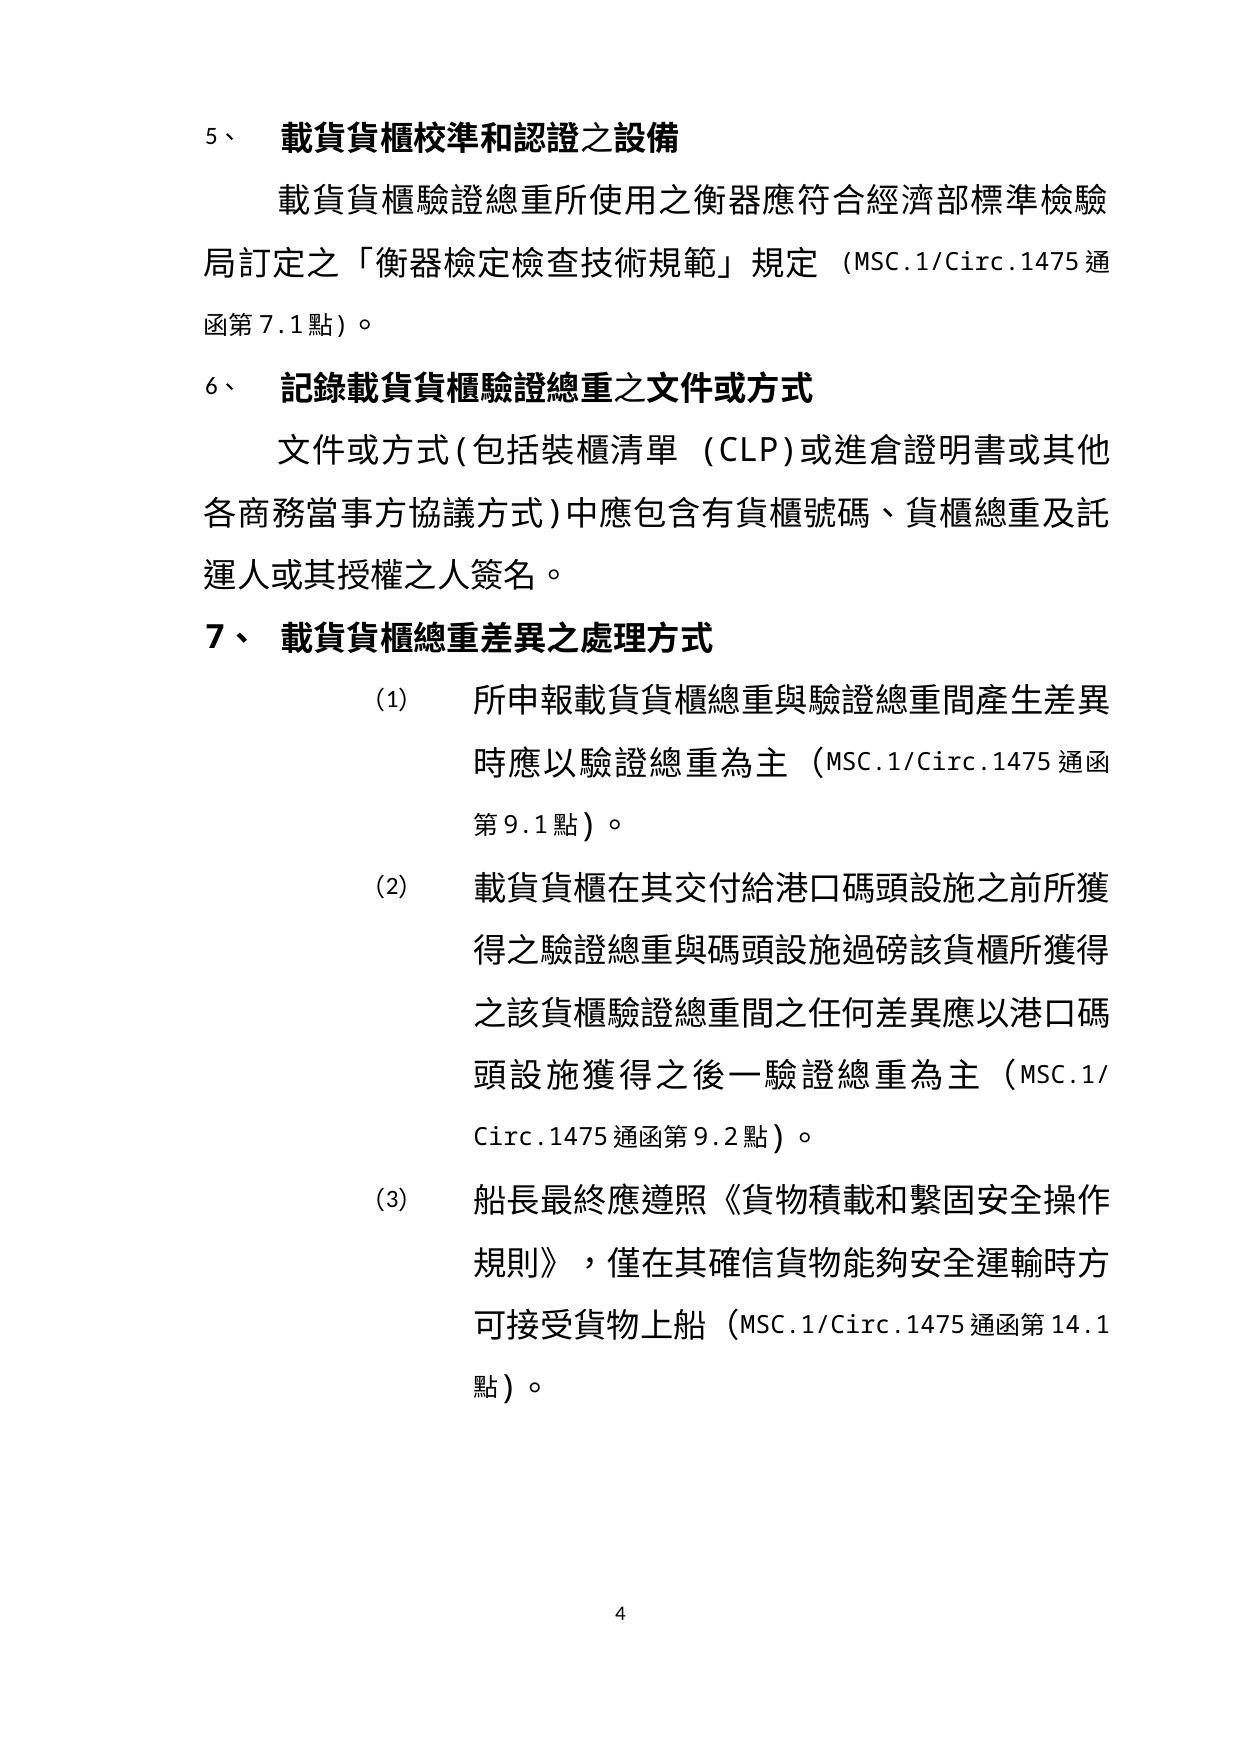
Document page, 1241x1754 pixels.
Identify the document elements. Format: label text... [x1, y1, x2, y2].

text 文件或方式(包括裝櫃清單 (CLP)或進倉證明書或其他各商務當事方協議方式)中應包含有貨櫃號碼、貨櫃總重及託運人或其授權之人簽名。 [204, 407, 1110, 594]
text 載貨貨櫃驗證總重所使用之衡器應符合經濟部標準檢驗局訂定之「衡器檢定檢查技術規範」規定 (MSC.1/Circ.1475通函第7.1點)。 [204, 157, 1110, 344]
list 記錄載貨貨櫃驗證總重之文件或方式 [205, 344, 1110, 407]
list 船長最終應遵照《貨物積載和繫固安全操作規則》，僅在其確信貨物能夠安全運輸時方可接受貨物上船（MSC.1/Circ.1475通函第14.1點)。 [361, 1157, 1110, 1407]
list 載貨貨櫃校準和認證之設備 [205, 94, 1110, 157]
list 所申報載貨貨櫃總重與驗證總重間產生差異時應以驗證總重為主（MSC.1/Circ.1475通函第9.1點)。 [361, 657, 1110, 844]
list 載貨貨櫃在其交付給港口碼頭設施之前所獲得之驗證總重與碼頭設施過磅該貨櫃所獲得之該貨櫃驗證總重間之任何差異應以港口碼頭設施獲得之後一驗證總重為主（MSC.1/Circ.1475通函第9.2點)。 [361, 844, 1110, 1157]
list 載貨貨櫃總重差異之處理方式 [205, 594, 1110, 657]
